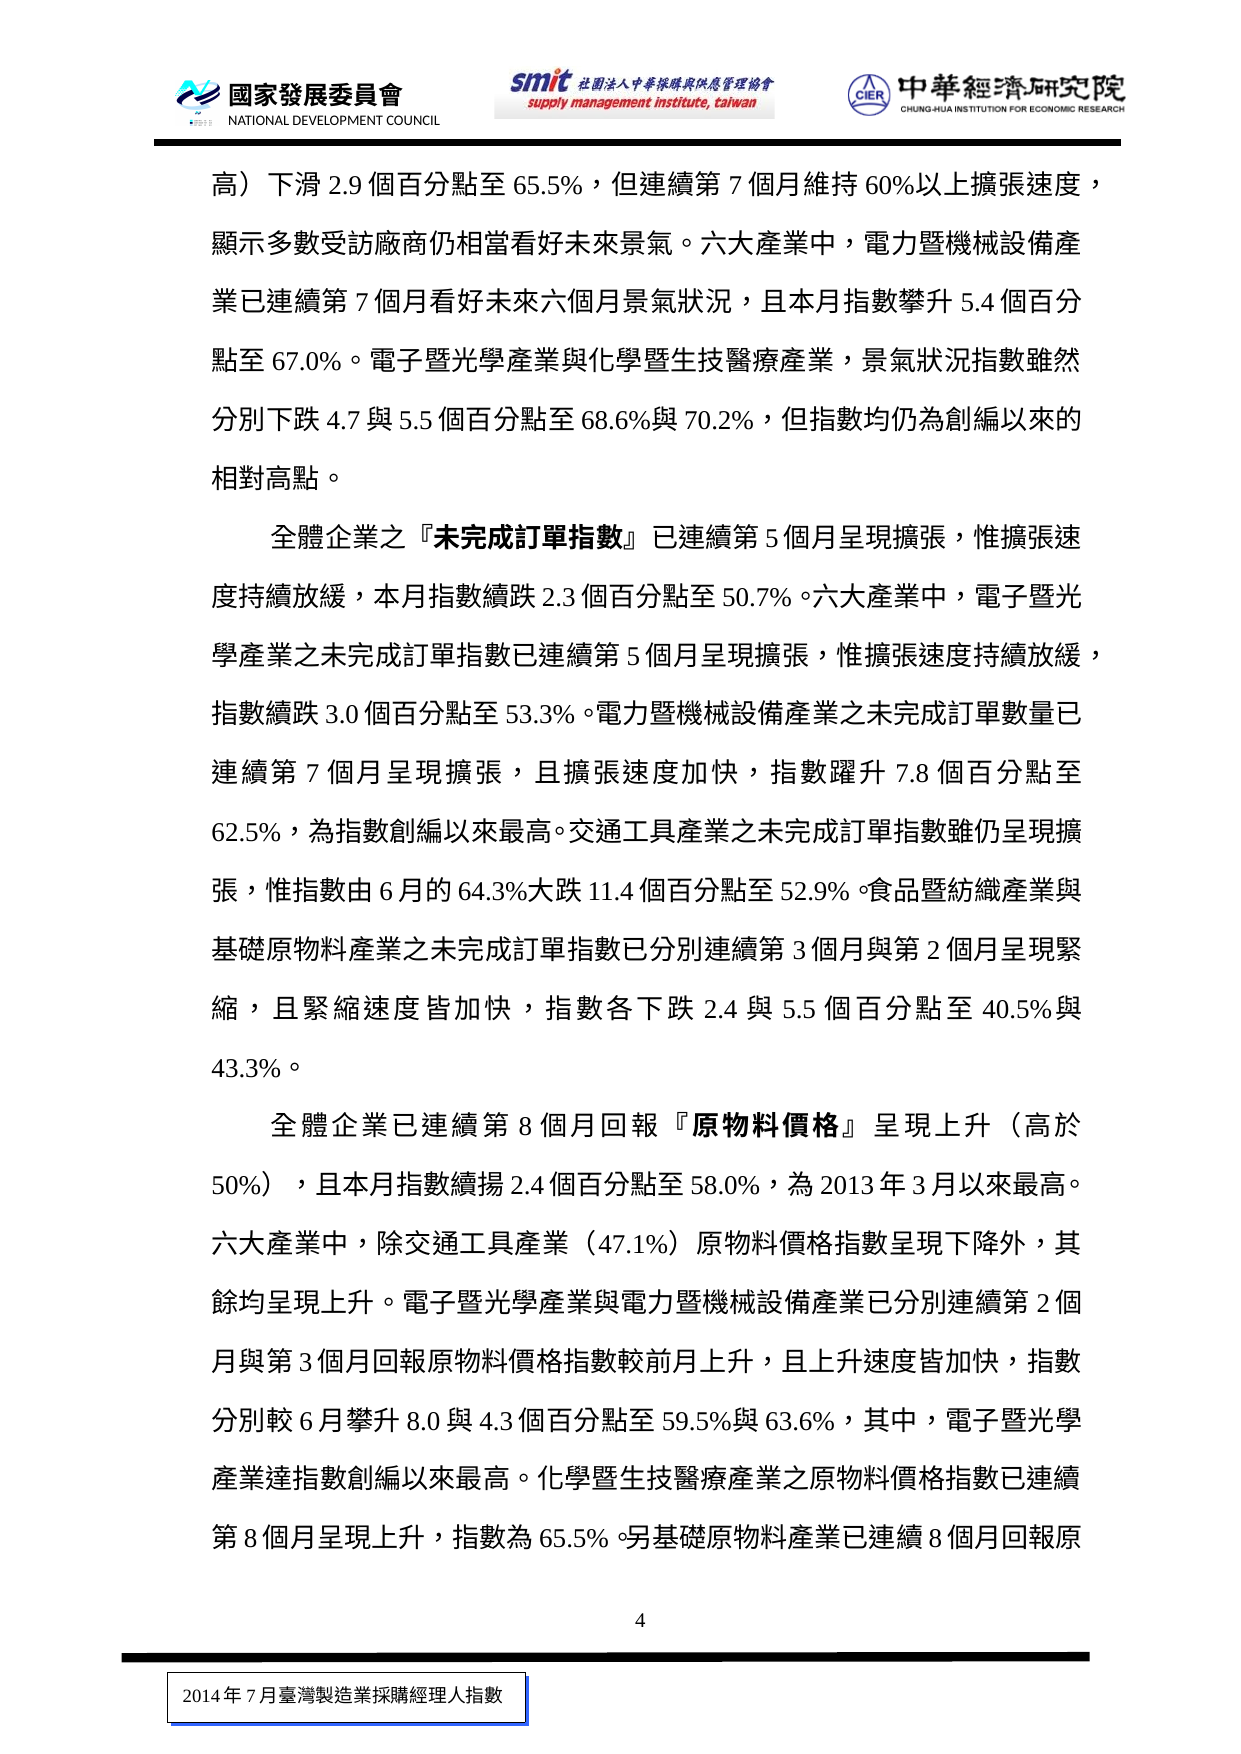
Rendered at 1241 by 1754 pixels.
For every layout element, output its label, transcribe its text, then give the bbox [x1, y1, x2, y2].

picture [833, 58, 1139, 132]
text 全體企業之『未完成訂單指數』已連續第5個月呈現擴張，惟擴張速度持續放緩，本月指數續跌2.3個百分點至50.7%。六大產業中，電子暨光學產業之未完成訂單指數已連續第5個月呈現擴張，惟擴張速度持續放緩，指數續跌3.0個百分點至53.3%。電力暨機械設備產業之未完成訂單數量已連續第7個月呈現擴張，且擴張速度加快，指數躍升7.8個百分點至62.5%，為指數創編以來最高。交通工具產業之未完成訂單指數雖仍呈現擴張，惟指數由6月的64.3%大跌11.4個百分點至52.9%。食品暨紡織產業與基礎原物料產業之未完成訂單指數已分別連續第3個月與第2個月呈現緊縮，且緊縮速度皆加快，指數各下跌2.4與5.5個百分點至40.5%與43.3%。 [211, 516, 1083, 1085]
picture [175, 80, 220, 126]
text 全體企業已連續第8個月回報『原物料價格』呈現上升（高於50%），且本月指數續揚2.4個百分點至58.0%，為2013年3月以來最高。六大產業中，除交通工具產業（47.1%）原物料價格指數呈現下降外，其餘均呈現上升。電子暨光學產業與電力暨機械設備產業已分別連續第2個月與第3個月回報原物料價格指數較前月上升，且上升速度皆加快，指數分別較6月攀升8.0與4.3個百分點至59.5%與63.6%，其中，電子暨光學產業達指數創編以來最高。化學暨生技醫療產業之原物料價格指數已連續第8個月呈現上升，指數為65.5%。另基礎原物料產業已連續8個月回報原物料價格呈現上升（高於50%），惟本月指數續跌2.4個百分點至51.1%。 [211, 1104, 1083, 1556]
text 除上述PMI組成的五項擴散指標外，本月值得注意的參考指標尚有『未來六個月的景氣狀況指數』、『未完成訂單指數』與『原物料價格指數』。本月全體企業『未來六個月的景氣狀況指數』雖由6月68.4%（創編以來最高）下滑2.9個百分點至65.5%，但連續第7個月維持60%以上擴張速度，顯示多數受訪廠商仍相當看好未來景氣。六大產業中，電力暨機械設備產業已連續第7個月看好未來六個月景氣狀況，且本月指數攀升5.4個百分點至67.0%。電子暨光學產業與化學暨生技醫療產業，景氣狀況指數雖然分別下跌4.7與5.5個百分點至68.6%與70.2%，但指數均仍為創編以來的相對高點。 [211, 163, 1083, 496]
picture [494, 66, 775, 119]
